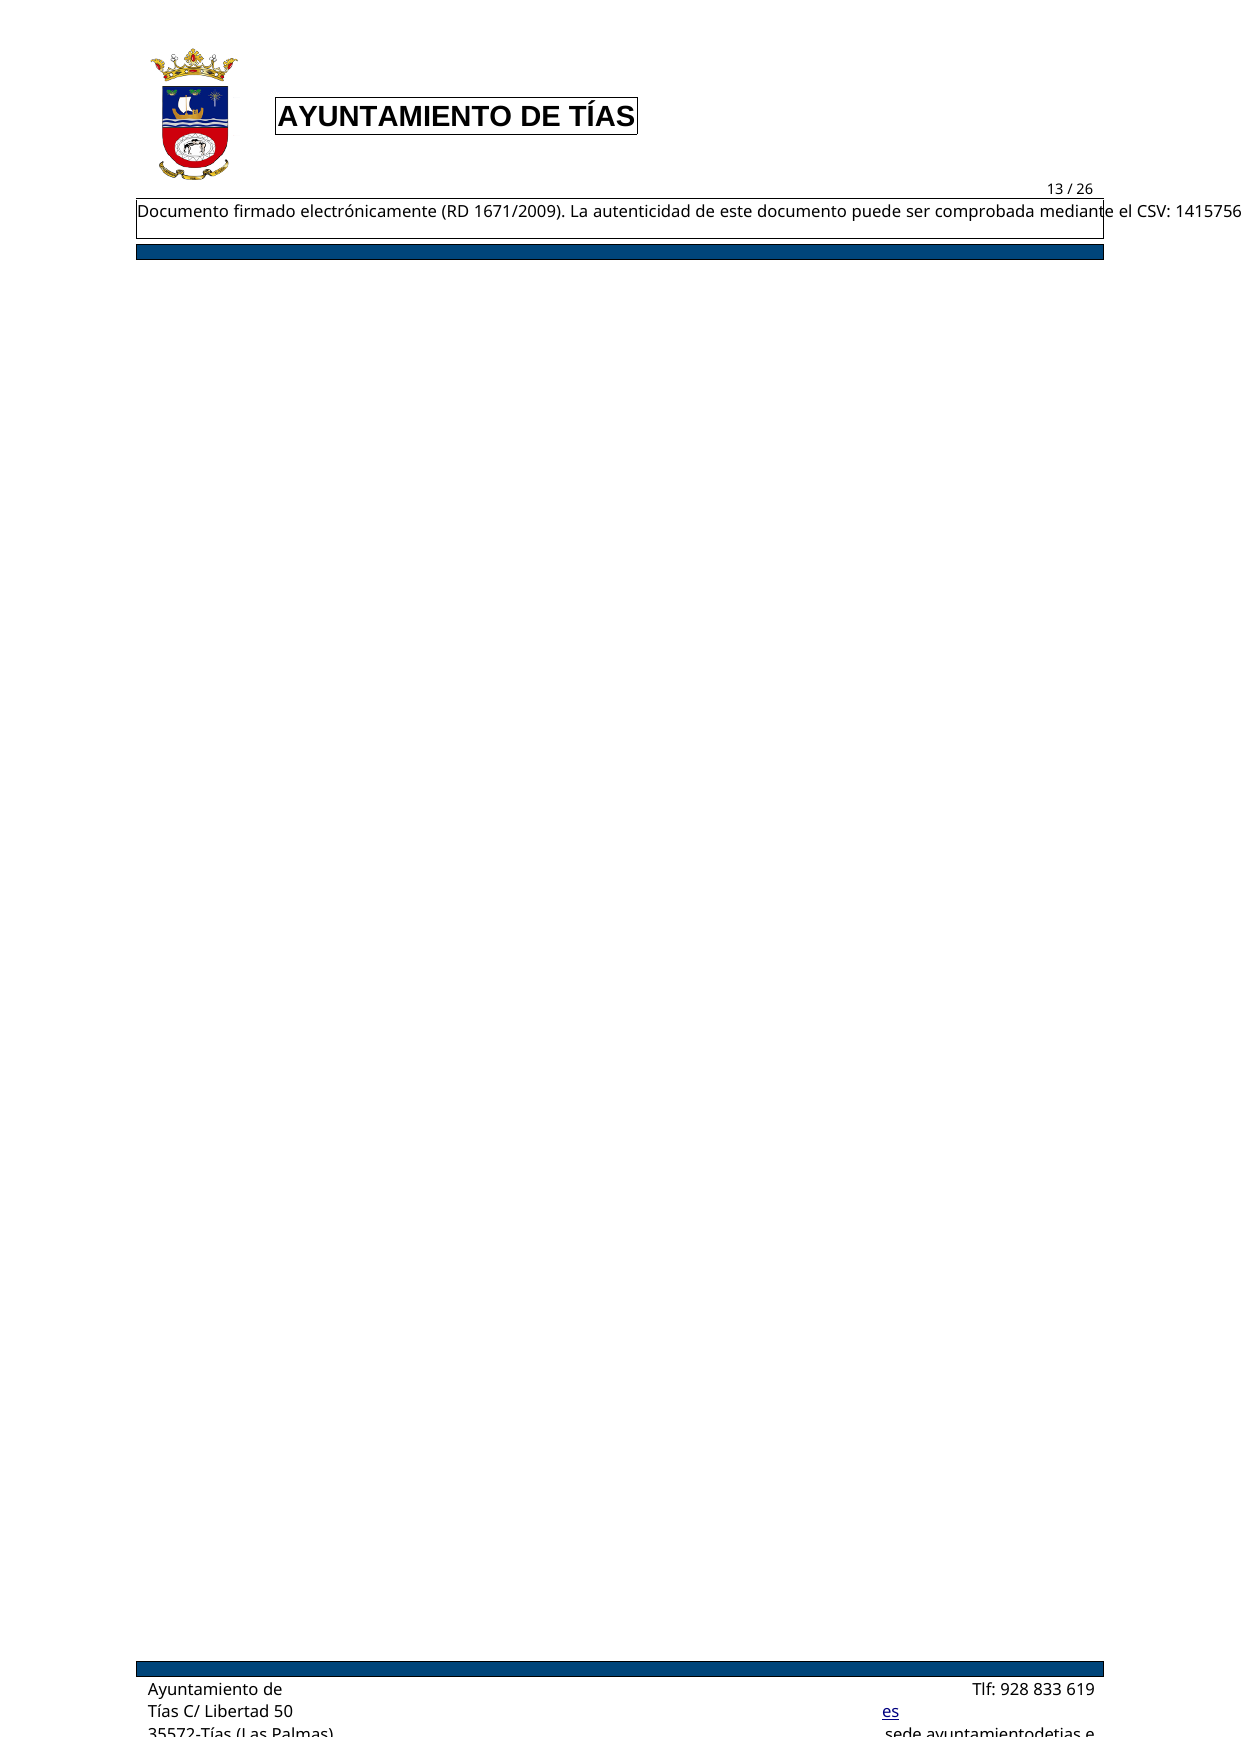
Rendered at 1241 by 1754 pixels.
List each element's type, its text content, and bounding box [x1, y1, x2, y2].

picture [150, 48, 240, 179]
text 13 / 26 [135, 179, 1093, 199]
